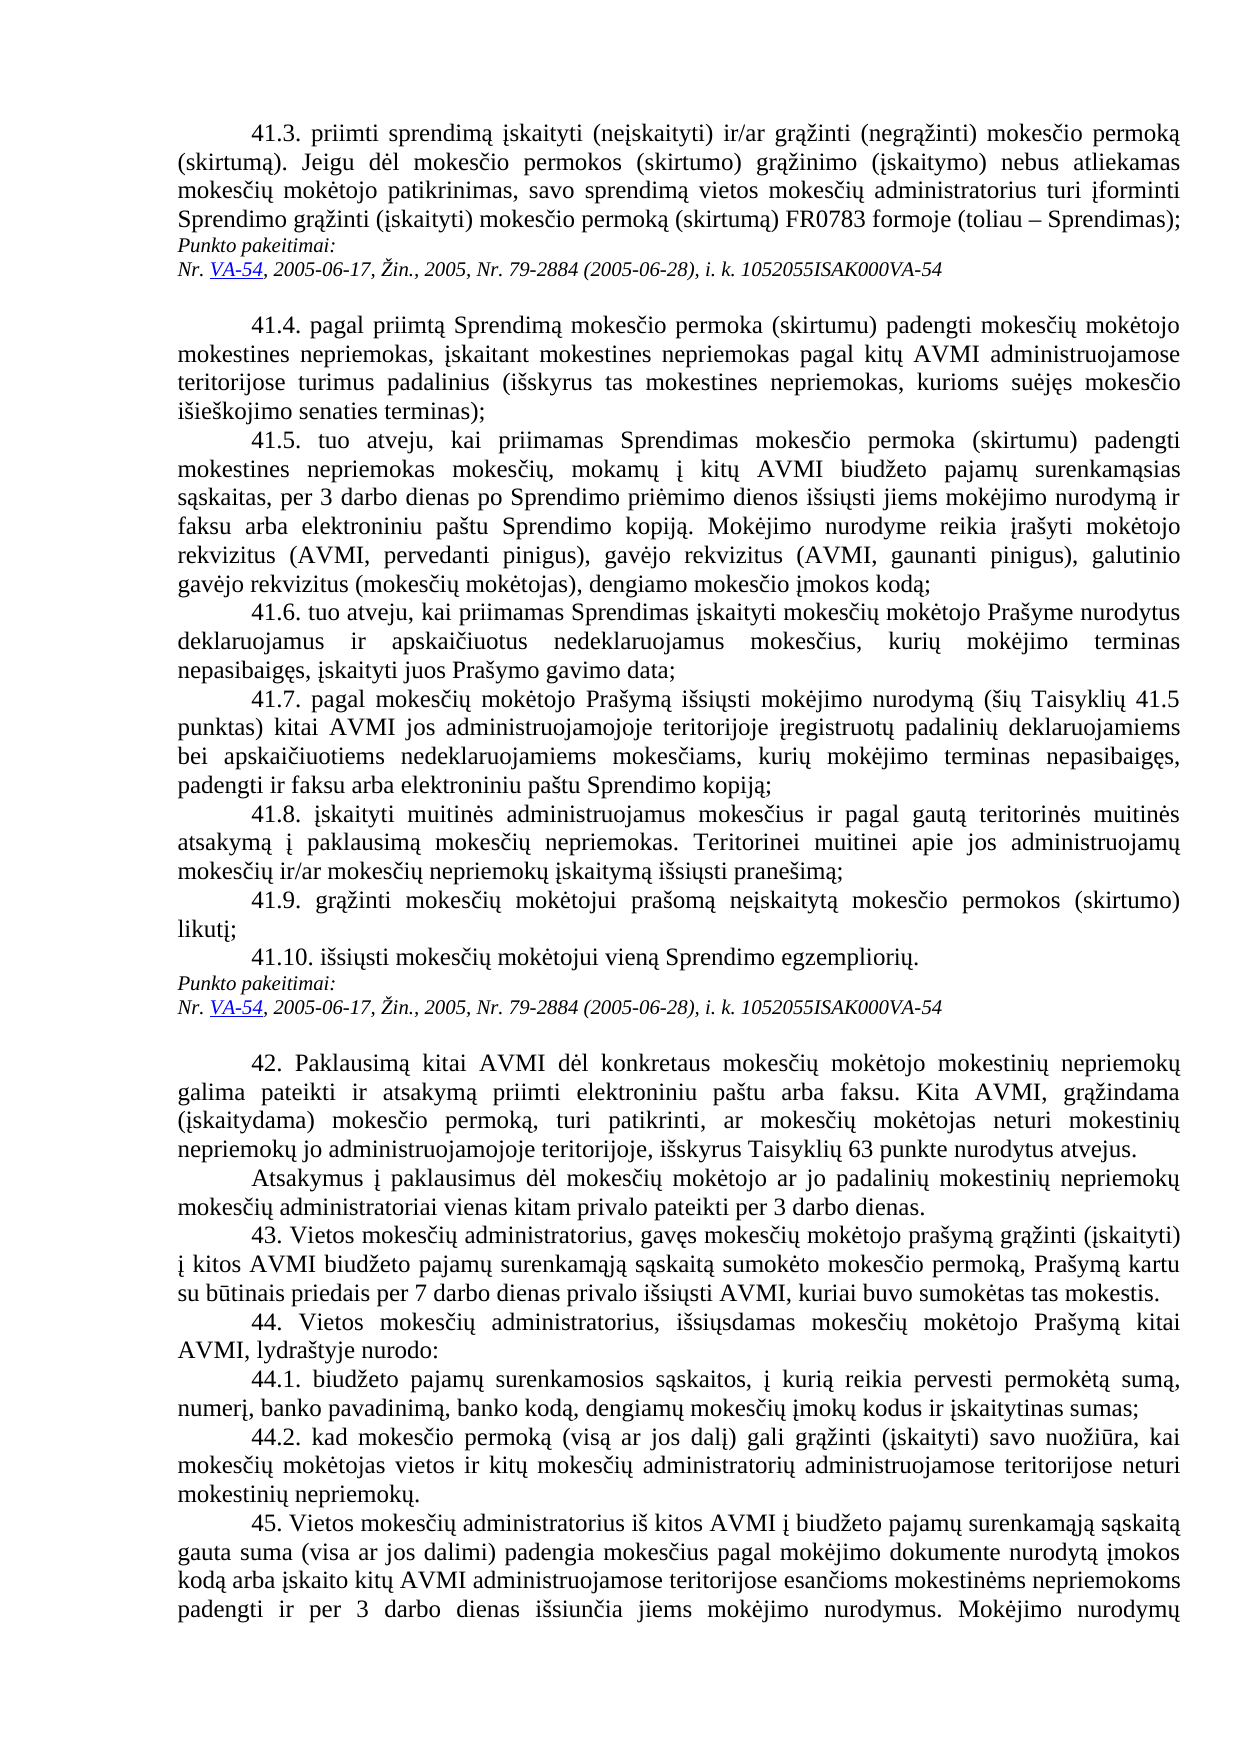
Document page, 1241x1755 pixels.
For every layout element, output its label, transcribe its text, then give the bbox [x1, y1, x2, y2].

text 41.5. tuo atveju, kai priimamas Sprendimas mokesčio permoka (skirtumu) padengti mokestines nepriemokas mokesčių, mokamų į kitų AVMI biudžeto pajamų surenkamąsias sąskaitas, per 3 darbo dienas po Sprendimo priėmimo dienos išsiųsti jiems mokėjimo nurodymą ir faksu arba elektroniniu paštu Sprendimo kopiją. Mokėjimo nurodyme reikia įrašyti mokėtojo rekvizitus (AVMI, pervedanti pinigus), gavėjo rekvizitus (AVMI, gaunanti pinigus), galutinio gavėjo rekvizitus (mokesčių mokėtojas), dengiamo mokesčio įmokos kodą; [177, 425, 1181, 597]
text 41.8. įskaityti muitinės administruojamus mokesčius ir pagal gautą teritorinės muitinės atsakymą į paklausimą mokesčių nepriemokas. Teritorinei muitinei apie jos administruojamų mokesčių ir/ar mokesčių nepriemokų įskaitymą išsiųsti pranešimą; [177, 799, 1181, 885]
text Punkto pakeitimai: [177, 233, 1181, 257]
text 41.4. pagal priimtą Sprendimą mokesčio permoka (skirtumu) padengti mokesčių mokėtojo mokestines nepriemokas, įskaitant mokestines nepriemokas pagal kitų AVMI administruojamose teritorijose turimus padalinius (išskyrus tas mokestines nepriemokas, kurioms suėjęs mokesčio išieškojimo senaties terminas); [177, 310, 1181, 425]
text 42. Paklausimą kitai AVMI dėl konkretaus mokesčių mokėtojo mokestinių nepriemokų galima pateikti ir atsakymą priimti elektroniniu paštu arba faksu. Kita AVMI, grąžindama (įskaitydama) mokesčio permoką, turi patikrinti, ar mokesčių mokėtojas neturi mokestinių nepriemokų jo administruojamojoje teritorijoje, išskyrus Taisyklių 63 punkte nurodytus atvejus. [177, 1048, 1181, 1163]
text 43. Vietos mokesčių administratorius, gavęs mokesčių mokėtojo prašymą grąžinti (įskaityti) į kitos AVMI biudžeto pajamų surenkamąją sąskaitą sumokėto mokesčio permoką, Prašymą kartu su būtinais priedais per 7 darbo dienas privalo išsiųsti AVMI, kuriai buvo sumokėtas tas mokestis. [177, 1221, 1181, 1307]
text 44. Vietos mokesčių administratorius, išsiųsdamas mokesčių mokėtojo Prašymą kitai AVMI, lydraštyje nurodo: [177, 1307, 1181, 1364]
text Atsakymus į paklausimus dėl mokesčių mokėtojo ar jo padalinių mokestinių nepriemokų mokesčių administratoriai vienas kitam privalo pateikti per 3 darbo dienas. [177, 1163, 1181, 1221]
text 45. Vietos mokesčių administratorius iš kitos AVMI į biudžeto pajamų surenkamąją sąskaitą gauta suma (visa ar jos dalimi) padengia mokesčius pagal mokėjimo dokumente nurodytą įmokos kodą arba įskaito kitų AVMI administruojamose teritorijose esančioms mokestinėms nepriemokoms padengti ir per 3 darbo dienas išsiunčia jiems mokėjimo nurodymus. Mokėjimo nurodymų [177, 1508, 1181, 1623]
text 41.9. grąžinti mokesčių mokėtojui prašomą neįskaitytą mokesčio permokos (skirtumo) likutį; [177, 885, 1181, 942]
text Punkto pakeitimai: [177, 971, 1181, 995]
text 41.7. pagal mokesčių mokėtojo Prašymą išsiųsti mokėjimo nurodymą (šių Taisyklių 41.5 punktas) kitai AVMI jos administruojamojoje teritorijoje įregistruotų padalinių deklaruojamiems bei apskaičiuotiems nedeklaruojamiems mokesčiams, kurių mokėjimo terminas nepasibaigęs, padengti ir faksu arba elektroniniu paštu Sprendimo kopiją; [177, 684, 1181, 799]
text 44.2. kad mokesčio permoką (visą ar jos dalį) gali grąžinti (įskaityti) savo nuožiūra, kai mokesčių mokėtojas vietos ir kitų mokesčių administratorių administruojamose teritorijose neturi mokestinių nepriemokų. [177, 1422, 1181, 1508]
text Nr. VA-54, 2005-06-17, Žin., 2005, Nr. 79-2884 (2005-06-28), i. k. 1052055ISAK000VA-54 [177, 995, 1181, 1019]
text Nr. VA-54, 2005-06-17, Žin., 2005, Nr. 79-2884 (2005-06-28), i. k. 1052055ISAK000VA-54 [177, 257, 1181, 281]
text 41.3. priimti sprendimą įskaityti (neįskaityti) ir/ar grąžinti (negrąžinti) mokesčio permoką (skirtumą). Jeigu dėl mokesčio permokos (skirtumo) grąžinimo (įskaitymo) nebus atliekamas mokesčių mokėtojo patikrinimas, savo sprendimą vietos mokesčių administratorius turi įforminti Sprendimo grąžinti (įskaityti) mokesčio permoką (skirtumą) FR0783 formoje (toliau – Sprendimas); [177, 118, 1181, 233]
text 41.6. tuo atveju, kai priimamas Sprendimas įskaityti mokesčių mokėtojo Prašyme nurodytus deklaruojamus ir apskaičiuotus nedeklaruojamus mokesčius, kurių mokėjimo terminas nepasibaigęs, įskaityti juos Prašymo gavimo data; [177, 597, 1181, 684]
text 44.1. biudžeto pajamų surenkamosios sąskaitos, į kurią reikia pervesti permokėtą sumą, numerį, banko pavadinimą, banko kodą, dengiamų mokesčių įmokų kodus ir įskaitytinas sumas; [177, 1364, 1181, 1422]
text 41.10. išsiųsti mokesčių mokėtojui vieną Sprendimo egzempliorių. [177, 942, 1181, 971]
